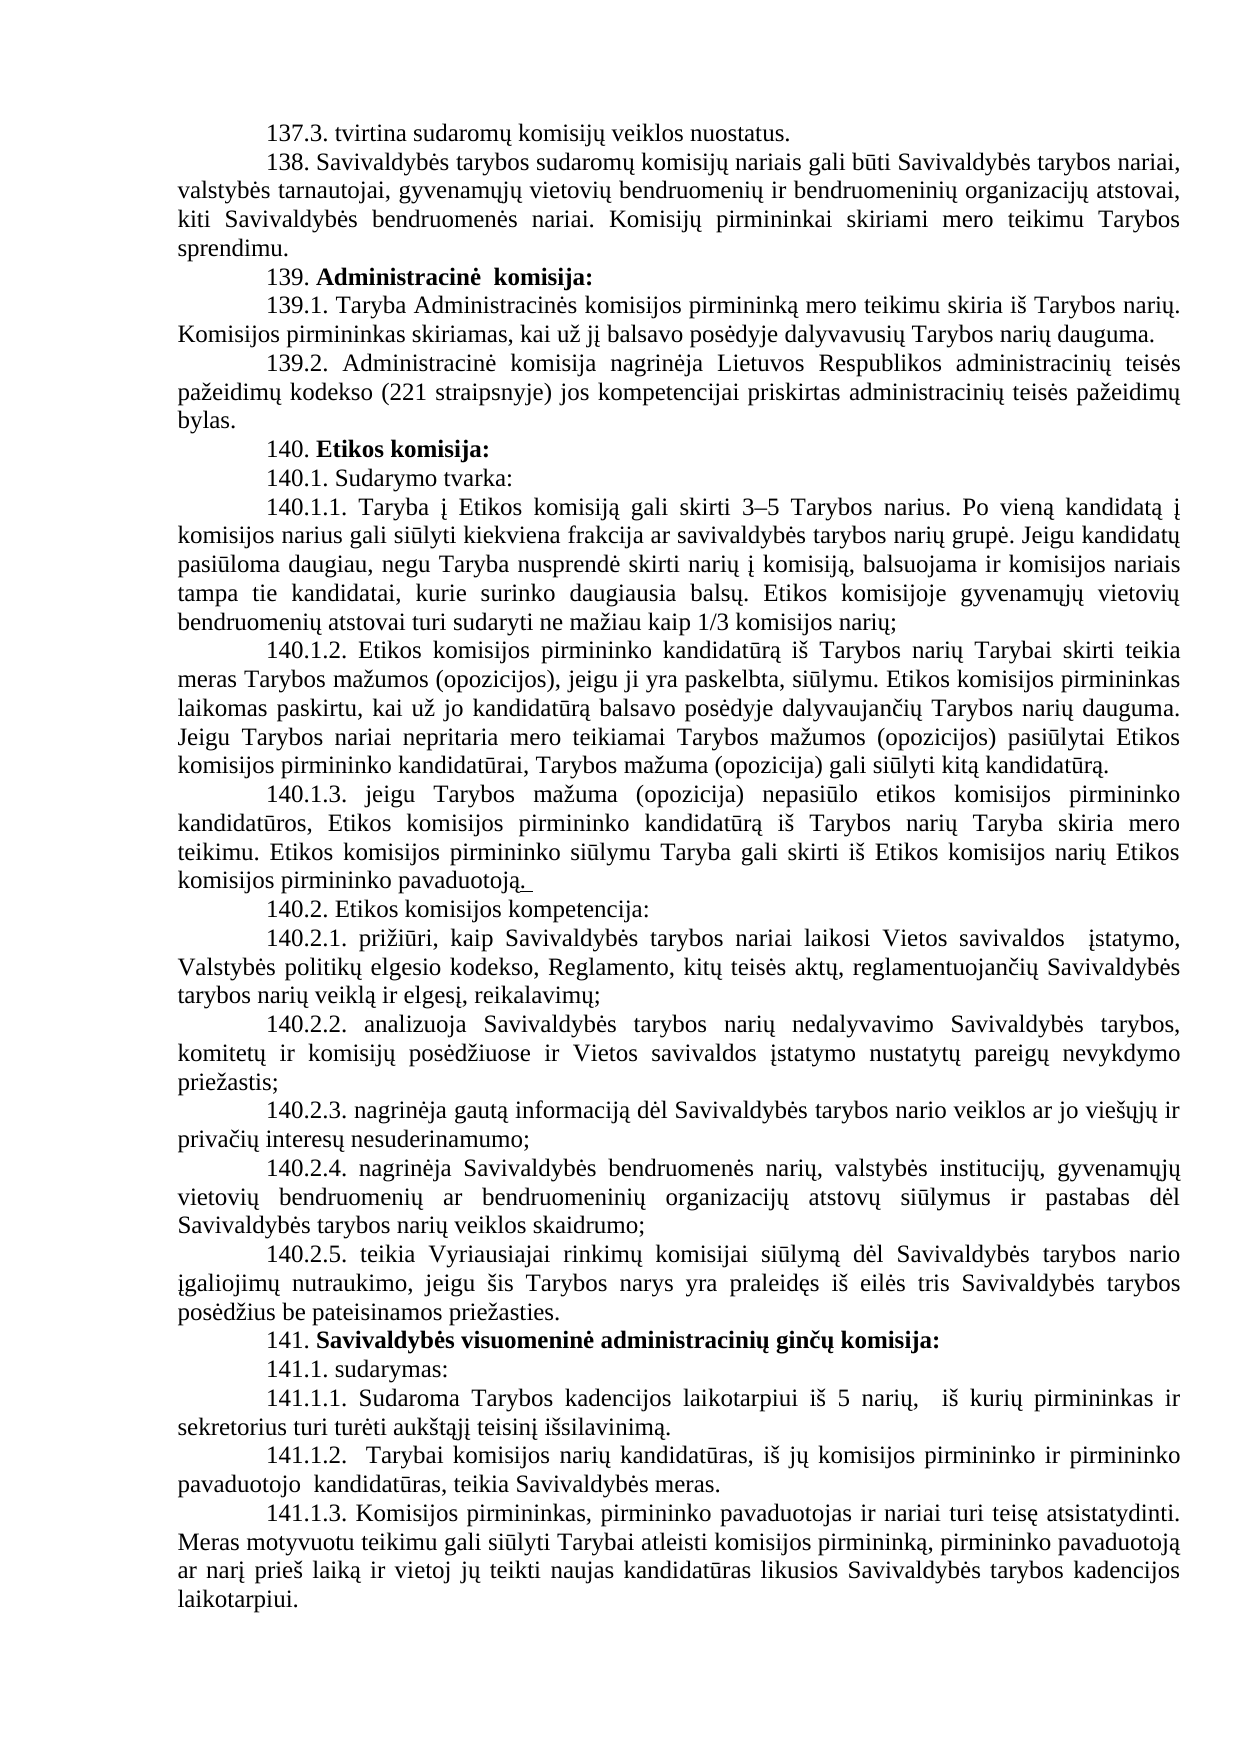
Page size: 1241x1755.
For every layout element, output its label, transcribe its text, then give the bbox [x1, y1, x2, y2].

text 140.2. Etikos komisijos kompetencija: [177, 894, 1181, 923]
text 140.1.1. Taryba į Etikos komisiją gali skirti 3–5 Tarybos narius. Po vieną kandidatą į komisijos narius gali siūlyti kiekviena frakcija ar savivaldybės tarybos narių grupė. Jeigu kandidatų pasiūloma daugiau, negu Taryba nusprendė skirti narių į komisiją, balsuojama ir komisijos nariais tampa tie kandidatai, kurie surinko daugiausia balsų. Etikos komisijoje gyvenamųjų vietovių bendruomenių atstovai turi sudaryti ne mažiau kaip 1/3 komisijos narių; [177, 492, 1181, 636]
text 141. Savivaldybės visuomeninė administracinių ginčų komisija: [177, 1326, 1181, 1354]
text 140.2.4. nagrinėja Savivaldybės bendruomenės narių, valstybės institucijų, gyvenamųjų vietovių bendruomenių ar bendruomeninių organizacijų atstovų siūlymus ir pastabas dėl Savivaldybės tarybos narių veiklos skaidrumo; [177, 1153, 1181, 1239]
text 141.1.2. Tarybai komisijos narių kandidatūras, iš jų komisijos pirmininko ir pirmininko pavaduotojo kandidatūras, teikia Savivaldybės meras. [177, 1441, 1181, 1498]
text 140.1.2. Etikos komisijos pirmininko kandidatūrą iš Tarybos narių Tarybai skirti teikia meras Tarybos mažumos (opozicijos), jeigu ji yra paskelbta, siūlymu. Etikos komisijos pirmininkas laikomas paskirtu, kai už jo kandidatūrą balsavo posėdyje dalyvaujančių Tarybos narių dauguma. Jeigu Tarybos nariai nepritaria mero teikiamai Tarybos mažumos (opozicijos) pasiūlytai Etikos komisijos pirmininko kandidatūrai, Tarybos mažuma (opozicija) gali siūlyti kitą kandidatūrą. [177, 636, 1181, 779]
text 140.1. Sudarymo tvarka: [177, 463, 1181, 492]
text 139. Administracinė komisija: [177, 262, 1181, 291]
text 141.1. sudarymas: [177, 1354, 1181, 1383]
text 140.2.5. teikia Vyriausiajai rinkimų komisijai siūlymą dėl Savivaldybės tarybos nario įgaliojimų nutraukimo, jeigu šis Tarybos narys yra praleidęs iš eilės tris Savivaldybės tarybos posėdžius be pateisinamos priežasties. [177, 1239, 1181, 1326]
text 140.2.2. analizuoja Savivaldybės tarybos narių nedalyvavimo Savivaldybės tarybos, komitetų ir komisijų posėdžiuose ir Vietos savivaldos įstatymo nustatytų pareigų nevykdymo priežastis; [177, 1009, 1181, 1096]
text 141.1.3. Komisijos pirmininkas, pirmininko pavaduotojas ir nariai turi teisę atsistatydinti. Meras motyvuotu teikimu gali siūlyti Tarybai atleisti komisijos pirmininką, pirmininko pavaduotoją ar narį prieš laiką ir vietoj jų teikti naujas kandidatūras likusios Savivaldybės tarybos kadencijos laikotarpiui. [177, 1498, 1181, 1613]
text 141.1.1. Sudaroma Tarybos kadencijos laikotarpiui iš 5 narių, iš kurių pirmininkas ir sekretorius turi turėti aukštąjį teisinį išsilavinimą. [177, 1383, 1181, 1441]
text 140. Etikos komisija: [177, 434, 1181, 463]
text 139.1. Taryba Administracinės komisijos pirmininką mero teikimu skiria iš Tarybos narių. Komisijos pirmininkas skiriamas, kai už jį balsavo posėdyje dalyvavusių Tarybos narių dauguma. [177, 291, 1181, 348]
text 139.2. Administracinė komisija nagrinėja Lietuvos Respublikos administracinių teisės pažeidimų kodekso (221 straipsnyje) jos kompetencijai priskirtas administracinių teisės pažeidimų bylas. [177, 348, 1181, 434]
text 140.2.1. prižiūri, kaip Savivaldybės tarybos nariai laikosi Vietos savivaldos įstatymo, Valstybės politikų elgesio kodekso, Reglamento, kitų teisės aktų, reglamentuojančių Savivaldybės tarybos narių veiklą ir elgesį, reikalavimų; [177, 923, 1181, 1009]
text 140.1.3. jeigu Tarybos mažuma (opozicija) nepasiūlo etikos komisijos pirmininko kandidatūros, Etikos komisijos pirmininko kandidatūrą iš Tarybos narių Taryba skiria mero teikimu. Etikos komisijos pirmininko siūlymu Taryba gali skirti iš Etikos komisijos narių Etikos komisijos pirmininko pavaduotoją. [177, 779, 1181, 894]
text 138. Savivaldybės tarybos sudaromų komisijų nariais gali būti Savivaldybės tarybos nariai, valstybės tarnautojai, gyvenamųjų vietovių bendruomenių ir bendruomeninių organizacijų atstovai, kiti Savivaldybės bendruomenės nariai. Komisijų pirmininkai skiriami mero teikimu Tarybos sprendimu. [177, 147, 1181, 262]
text 137.3. tvirtina sudaromų komisijų veiklos nuostatus. [177, 118, 1181, 147]
text 140.2.3. nagrinėja gautą informaciją dėl Savivaldybės tarybos nario veiklos ar jo viešųjų ir privačių interesų nesuderinamumo; [177, 1096, 1181, 1153]
